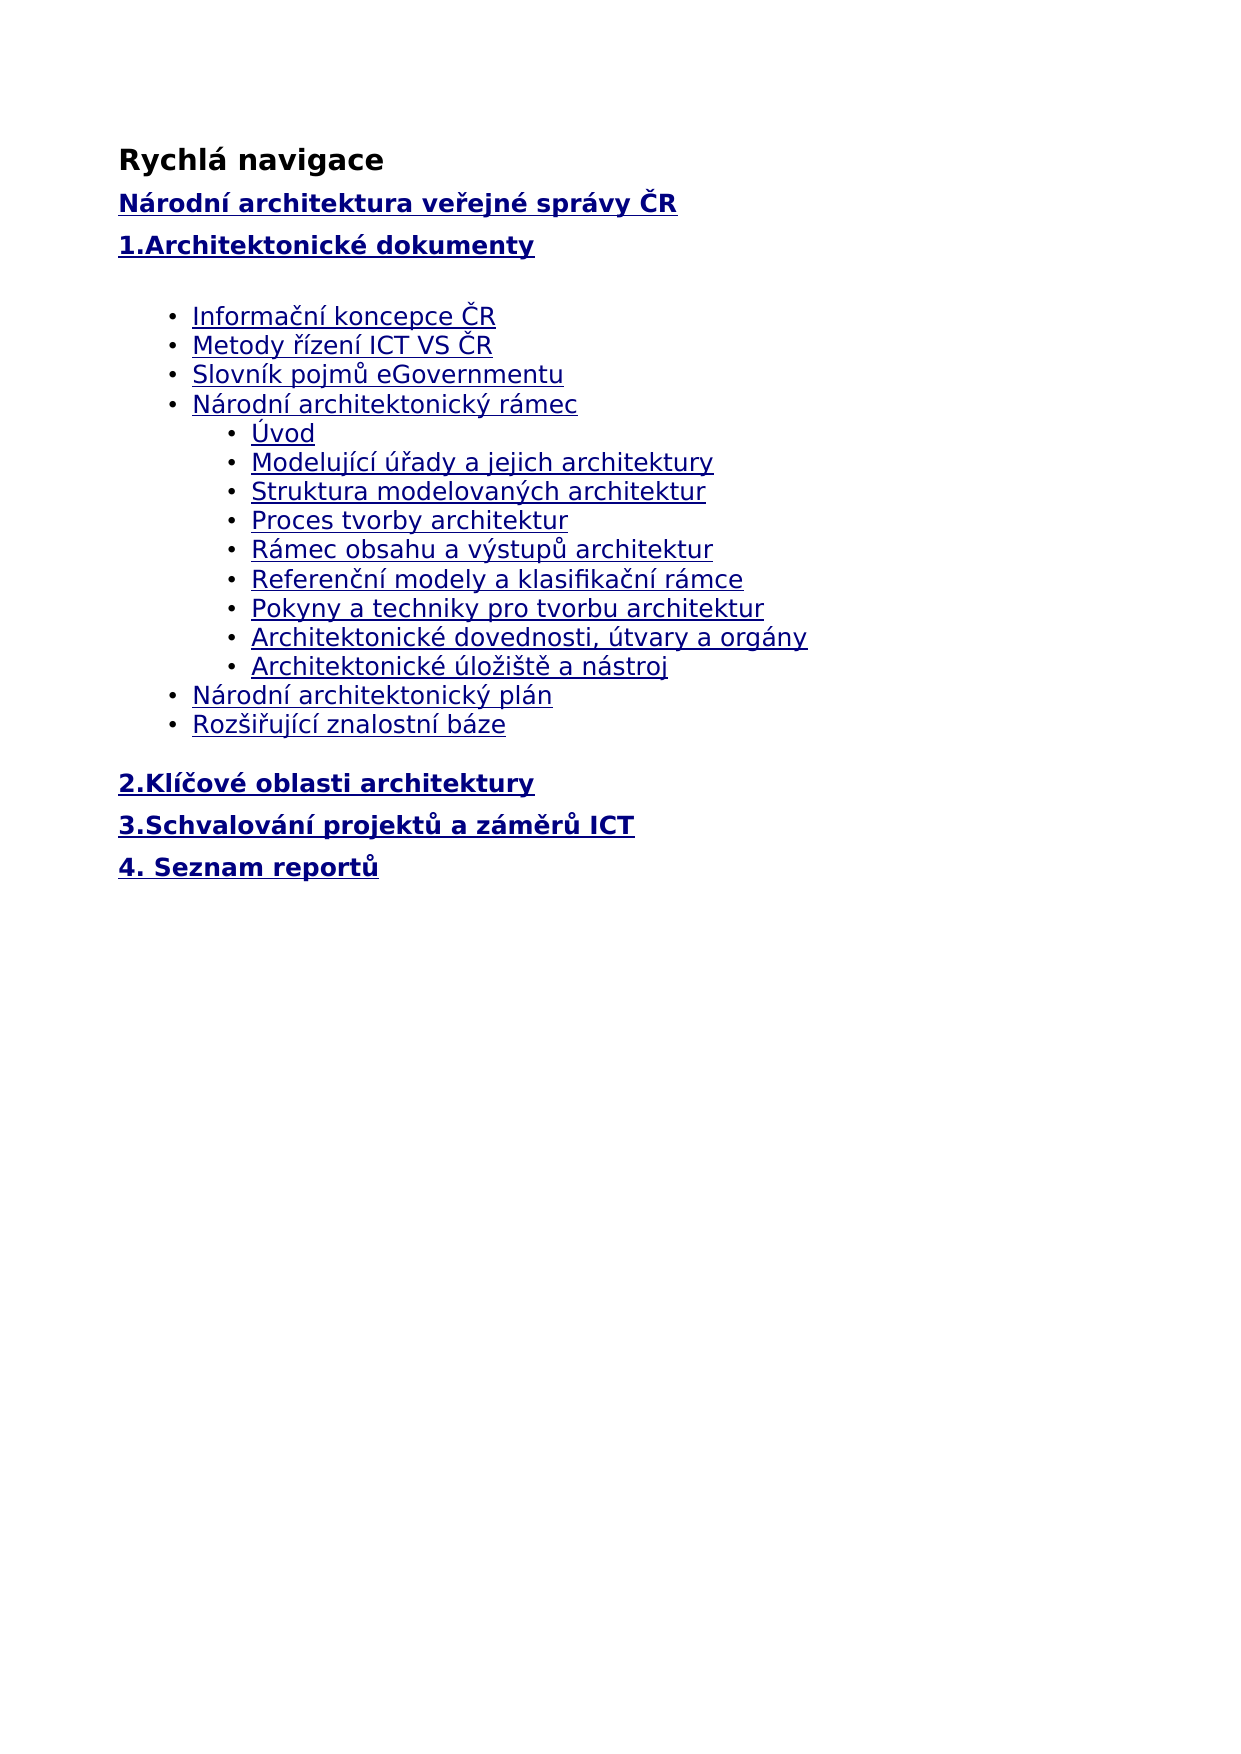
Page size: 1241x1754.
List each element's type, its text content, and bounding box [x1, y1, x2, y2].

list Rámec obsahu a výstupů architektur [236, 536, 1122, 565]
list Referenční modely a klasifikační rámce [236, 565, 1122, 594]
subtitle Rychlá navigace [118, 143, 1122, 177]
list Architektonické úložiště a nástroj [236, 652, 1122, 682]
text 1.Architektonické dokumenty [118, 231, 1122, 260]
list Proces tvorby architektur [236, 507, 1122, 536]
text 3.Schvalování projektů a záměrů ICT [118, 811, 1122, 840]
list Národní architektonický plán [177, 682, 1122, 711]
text 2.Klíčové oblasti architektury [118, 769, 1122, 798]
list Architektonické dovednosti, útvary a orgány [236, 623, 1122, 652]
list Národní architektonický rámec [177, 390, 1122, 419]
list Rozšiřující znalostní báze [177, 711, 1122, 740]
list Slovník pojmů eGovernmentu [177, 361, 1122, 390]
list Metody řízení ICT VS ČR [177, 332, 1122, 361]
list Struktura modelovaných architektur [236, 477, 1122, 507]
text 4. Seznam reportů [118, 853, 1122, 882]
list Pokyny a techniky pro tvorbu architektur [236, 594, 1122, 623]
list Modelující úřady a jejich architektury [236, 448, 1122, 477]
text Národní architektura veřejné správy ČR [118, 189, 1122, 219]
list Informační koncepce ČR [177, 302, 1122, 332]
list Úvod [236, 419, 1122, 448]
